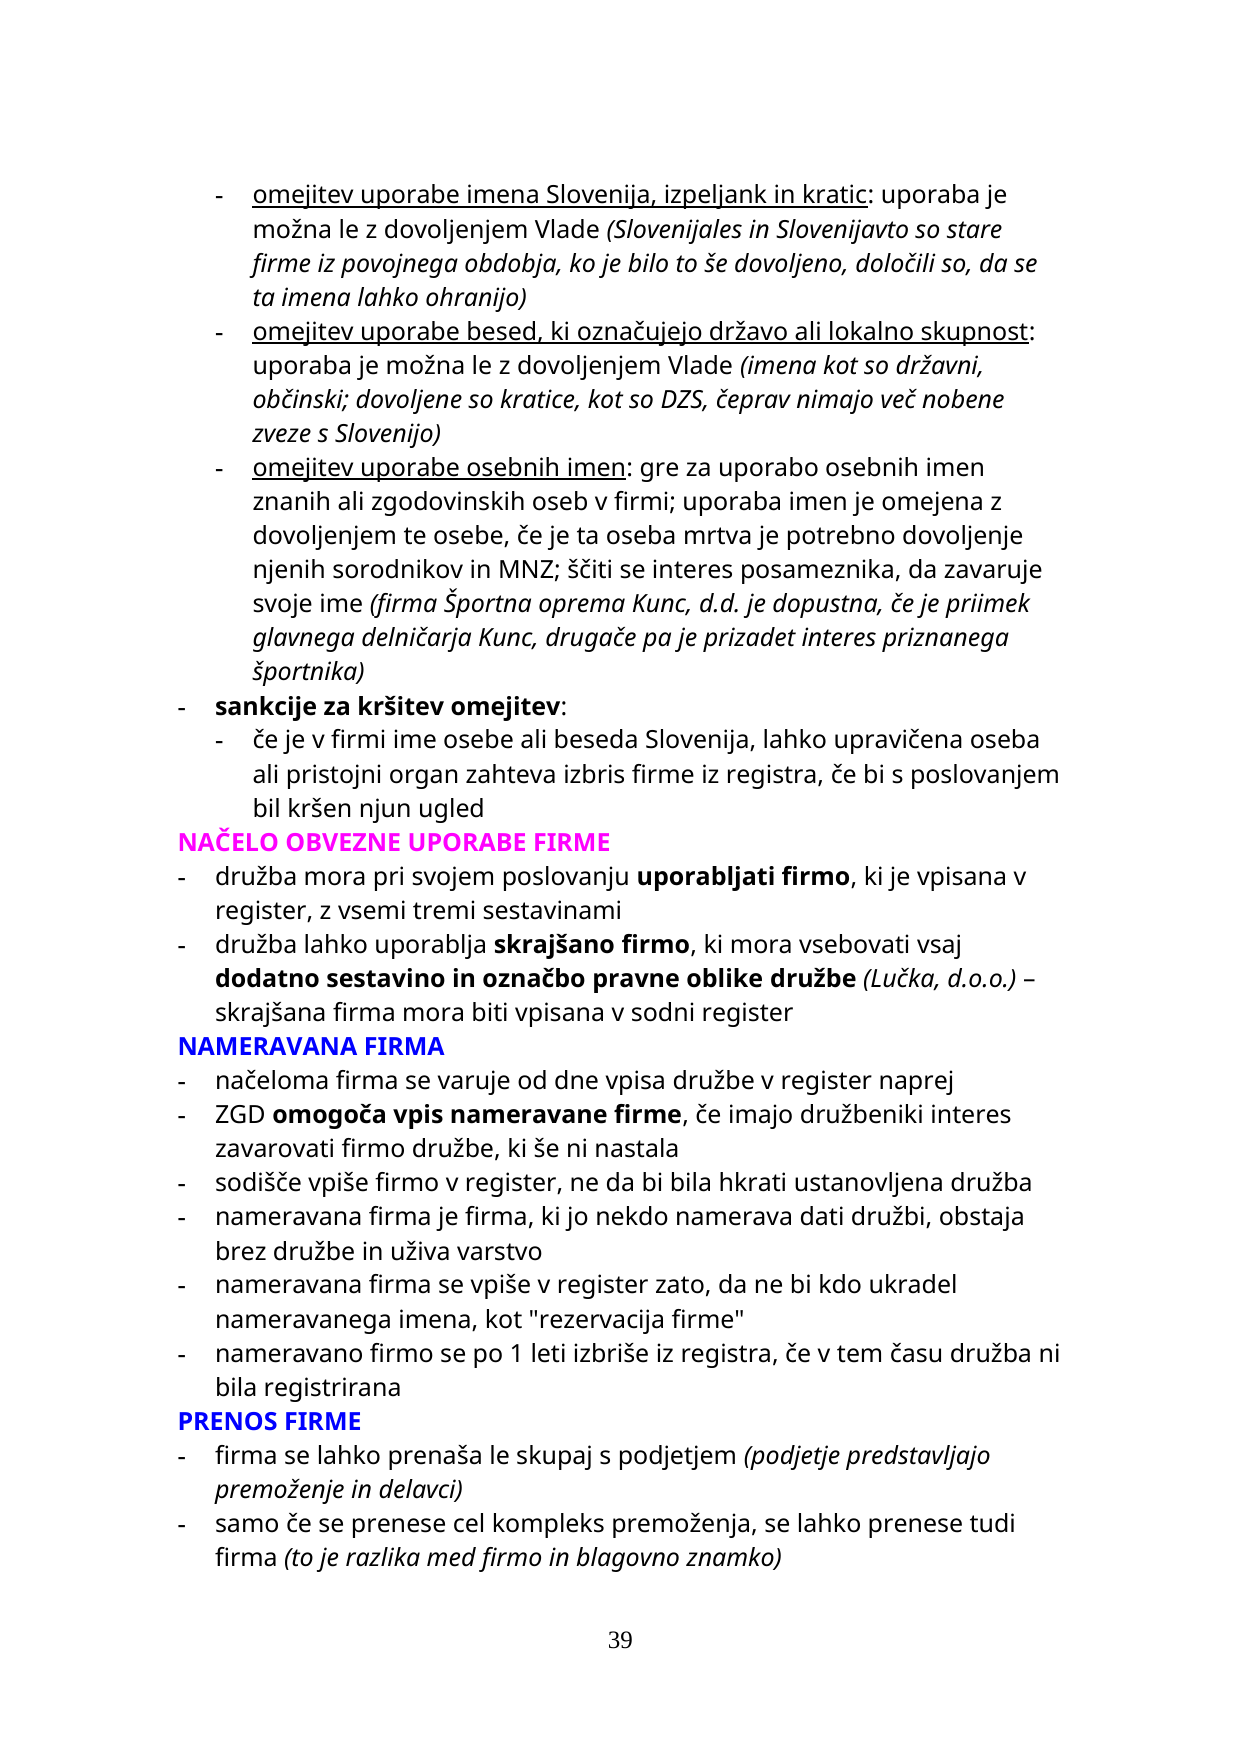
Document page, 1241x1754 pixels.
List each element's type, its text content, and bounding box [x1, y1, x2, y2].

subtitle NAČELO OBVEZNE UPORABE FIRME [177, 824, 1063, 858]
list samo če se prenese cel kompleks premoženja, se lahko prenese tudi firma (to je razlika med firmo in blagovno znamko) [177, 1506, 1066, 1574]
list družba mora pri svojem poslovanju uporabljati firmo, ki je vpisana v register, z vsemi tremi sestavinami [177, 858, 1063, 927]
subtitle PRENOS FIRME [177, 1403, 1063, 1437]
list družba lahko uporablja skrajšano firmo, ki mora vsebovati vsaj dodatno sestavino in označbo pravne oblike družbe (Lučka, d.o.o.) – skrajšana firma mora biti vpisana v sodni register [177, 927, 1063, 1029]
list nameravana firma se vpiše v register zato, da ne bi kdo ukradel nameravanega imena, kot "rezervacija firme" [177, 1267, 1063, 1335]
list nameravano firmo se po 1 leti izbriše iz registra, če v tem času družba ni bila registrirana [177, 1335, 1063, 1403]
list omejitev uporabe osebnih imen: gre za uporabo osebnih imen znanih ali zgodovinskih oseb v firmi; uporaba imen je omejena z dovoljenjem te osebe, če je ta oseba mrtva je potrebno dovoljenje njenih sorodnikov in MNZ; ščiti se interes posameznika, da zavaruje svoje ime (firma Športna oprema Kunc, d.d. je dopustna, če je priimek glavnega delničarja Kunc, drugače pa je prizadet interes priznanega športnika) [215, 450, 1063, 688]
list načeloma firma se varuje od dne vpisa družbe v register naprej [177, 1063, 1063, 1097]
list nameravana firma je firma, ki jo nekdo namerava dati družbi, obstaja brez družbe in uživa varstvo [177, 1199, 1063, 1267]
list če je v firmi ime osebe ali beseda Slovenija, lahko upravičena oseba ali pristojni organ zahteva izbris firme iz registra, če bi s poslovanjem bil kršen njun ugled [215, 722, 1063, 824]
list omejitev uporabe imena Slovenija, izpeljank in kratic: uporaba je možna le z dovoljenjem Vlade (Slovenijales in Slovenijavto so stare firme iz povojnega obdobja, ko je bilo to še dovoljeno, določili so, da se ta imena lahko ohranijo) [215, 177, 1063, 313]
list ZGD omogoča vpis nameravane firme, če imajo družbeniki interes zavarovati firmo družbe, ki še ni nastala [177, 1097, 1063, 1165]
subtitle NAMERAVANA FIRMA [177, 1029, 1063, 1063]
list firma se lahko prenaša le skupaj s podjetjem (podjetje predstavljajo premoženje in delavci) [177, 1437, 1063, 1506]
list sankcije za kršitev omejitev: [177, 688, 1063, 722]
list omejitev uporabe besed, ki označujejo državo ali lokalno skupnost: uporaba je možna le z dovoljenjem Vlade (imena kot so državni, občinski; dovoljene so kratice, kot so DZS, čeprav nimajo več nobene zveze s Slovenijo) [215, 313, 1063, 450]
list sodišče vpiše firmo v register, ne da bi bila hkrati ustanovljena družba [177, 1165, 1063, 1199]
